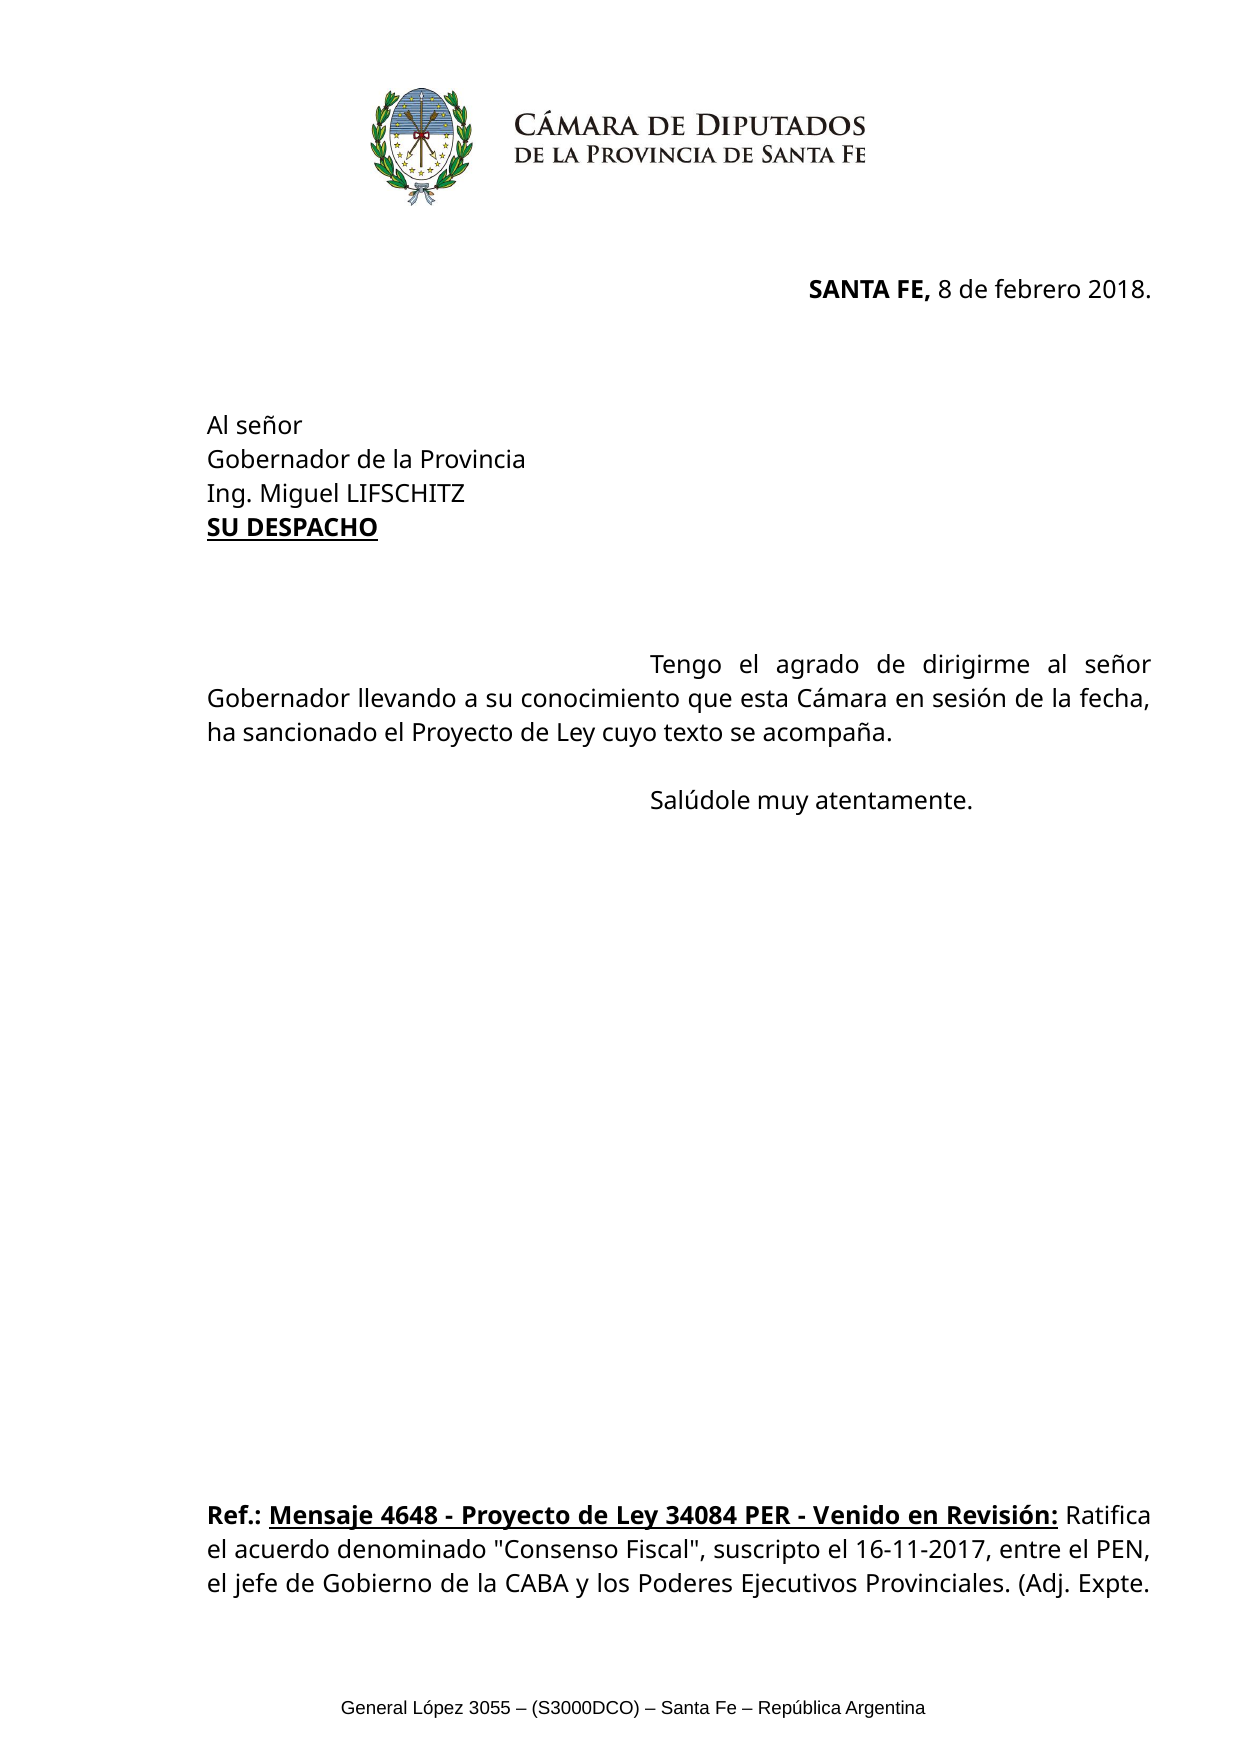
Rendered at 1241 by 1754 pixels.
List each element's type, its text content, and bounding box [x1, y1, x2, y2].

text SU DESPACHO [207, 510, 1152, 544]
text Salúdole muy atentamente. [207, 783, 1152, 817]
text Ref.: Mensaje 4648 - Proyecto de Ley 34084 PER - Venido en Revisión: Ratifica el acuerdo denominado "Consenso Fiscal", suscripto el 16-11-2017, entre el PEN, el jefe de Gobierno de la CABA y los Poderes Ejecutivos Provinciales. (Adj. Expte. [207, 1498, 1152, 1600]
text Gobernador de la Provincia [207, 442, 1152, 476]
text Al señor [207, 408, 1152, 442]
text Tengo el agrado de dirigirme al señor Gobernador llevando a su conocimiento que esta Cámara en sesión de la fecha, ha sancionado el Proyecto de Ley cuyo texto se acompaña. [207, 646, 1152, 748]
text Ing. Miguel LIFSCHITZ [207, 476, 1152, 510]
text SANTA FE, 8 de febrero 2018. [207, 272, 1152, 306]
picture [370, 88, 866, 210]
